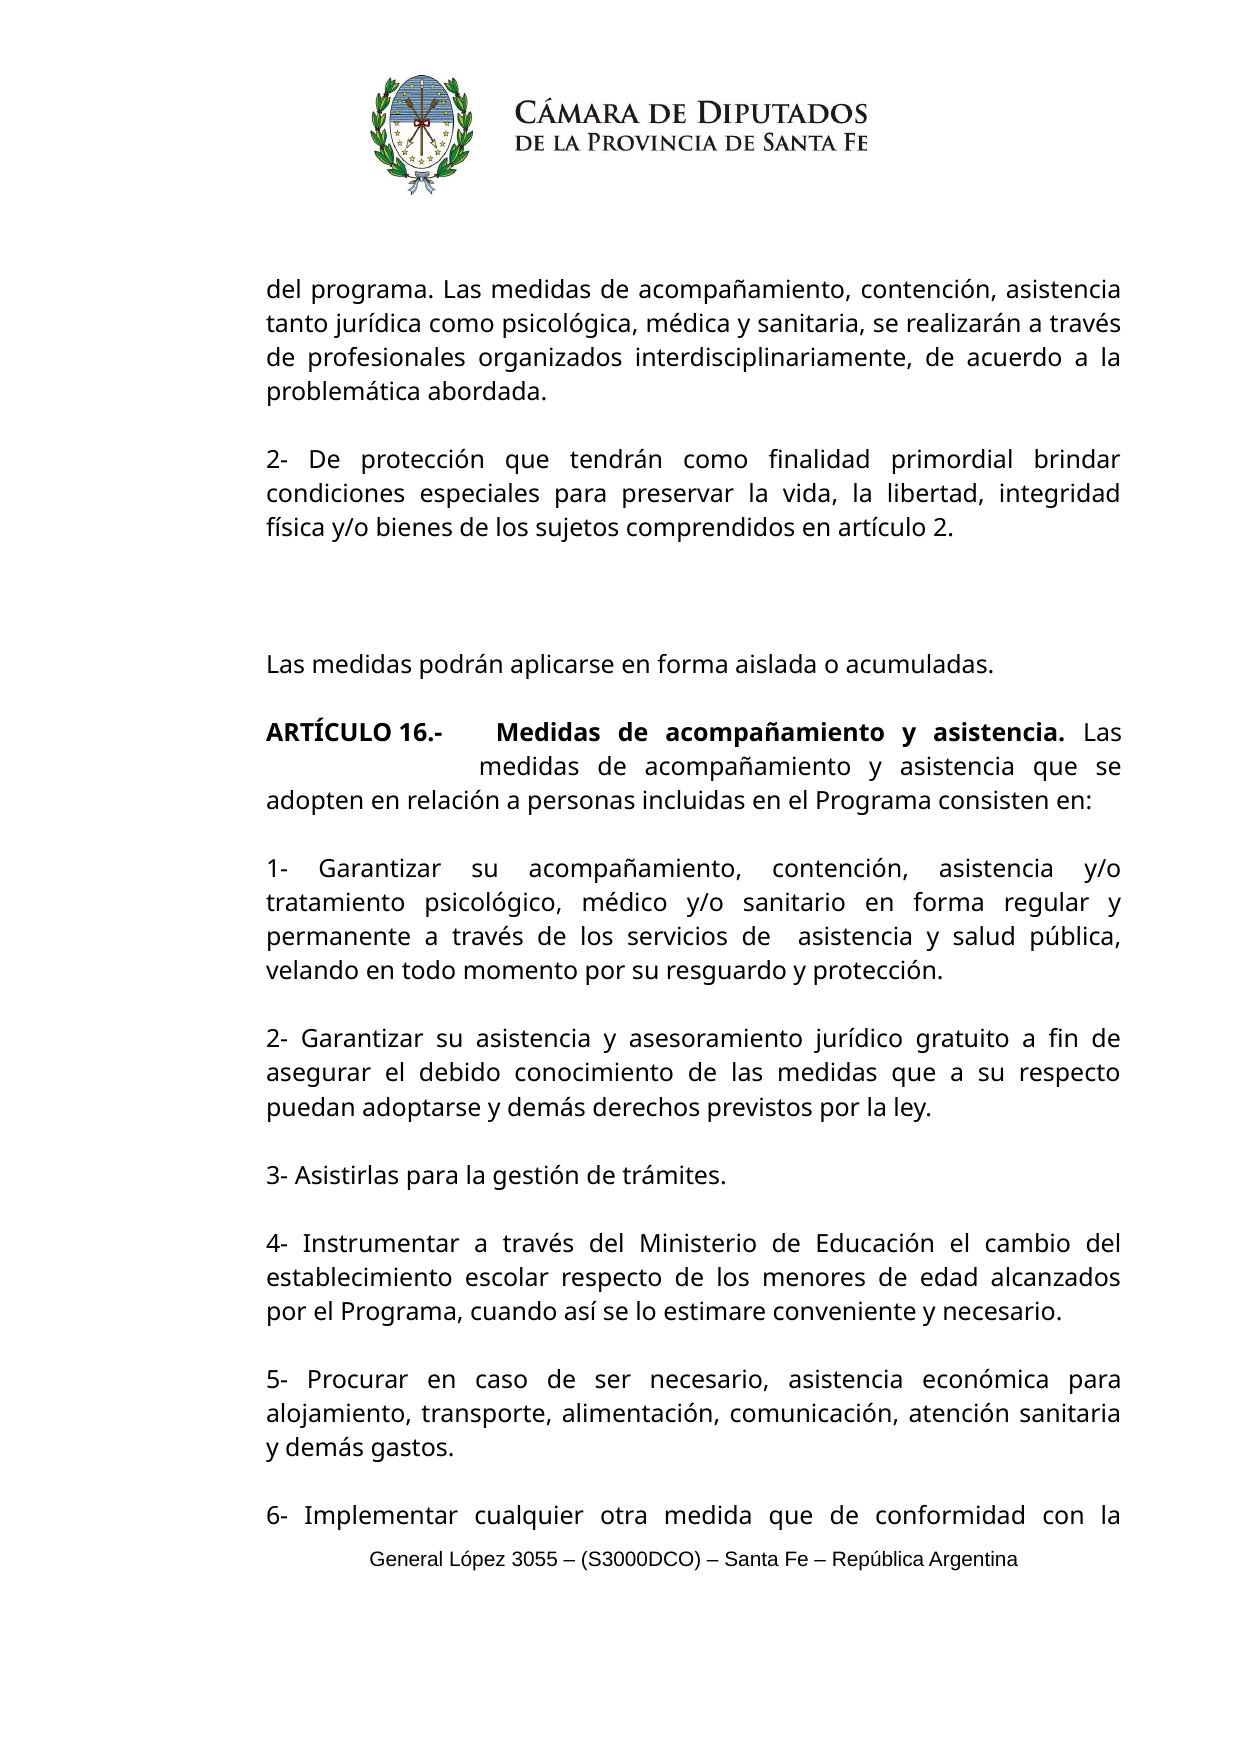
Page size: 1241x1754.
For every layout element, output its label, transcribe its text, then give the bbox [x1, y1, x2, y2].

text 2- De protección que tendrán como finalidad primordial brindar condiciones especiales para preservar la vida, la libertad, integridad física y/o bienes de los sujetos comprendidos en artículo 2. [266, 442, 1122, 544]
text 4- Instrumentar a través del Ministerio de Educación el cambio del establecimiento escolar respecto de los menores de edad alcanzados por el Programa, cuando así se lo estimare conveniente y necesario. [266, 1225, 1122, 1328]
text del programa. Las medidas de acompañamiento, contención, asistencia tanto jurídica como psicológica, médica y sanitaria, se realizarán a través de profesionales organizados interdisciplinariamente, de acuerdo a la problemática abordada. [266, 272, 1122, 408]
text 1- Garantizar su acompañamiento, contención, asistencia y/o tratamiento psicológico, médico y/o sanitario en forma regular y permanente a través de los servicios de asistencia y salud pública, velando en todo momento por su resguardo y protección. [266, 851, 1122, 987]
table_header ARTÍCULO 16.- [266, 715, 479, 765]
text Las medidas podrán aplicarse en forma aislada o acumuladas. [266, 646, 1122, 680]
text 5- Procurar en caso de ser necesario, asistencia económica para alojamiento, transporte, alimentación, comunicación, atención sanitaria y demás gastos. [266, 1362, 1122, 1464]
text Medidas de acompañamiento y asistencia. Las medidas de acompañamiento y asistencia que se adopten en relación a personas incluidas en el Programa consisten en: [266, 714, 1122, 817]
text 6- Implementar cualquier otra medida que de conformidad con la [266, 1498, 1122, 1532]
text 3- Asistirlas para la gestión de trámites. [266, 1157, 1122, 1191]
picture [370, 75, 868, 199]
text 2- Garantizar su asistencia y asesoramiento jurídico gratuito a fin de asegurar el debido conocimiento de las medidas que a su respecto puedan adoptarse y demás derechos previstos por la ley. [266, 1021, 1122, 1123]
